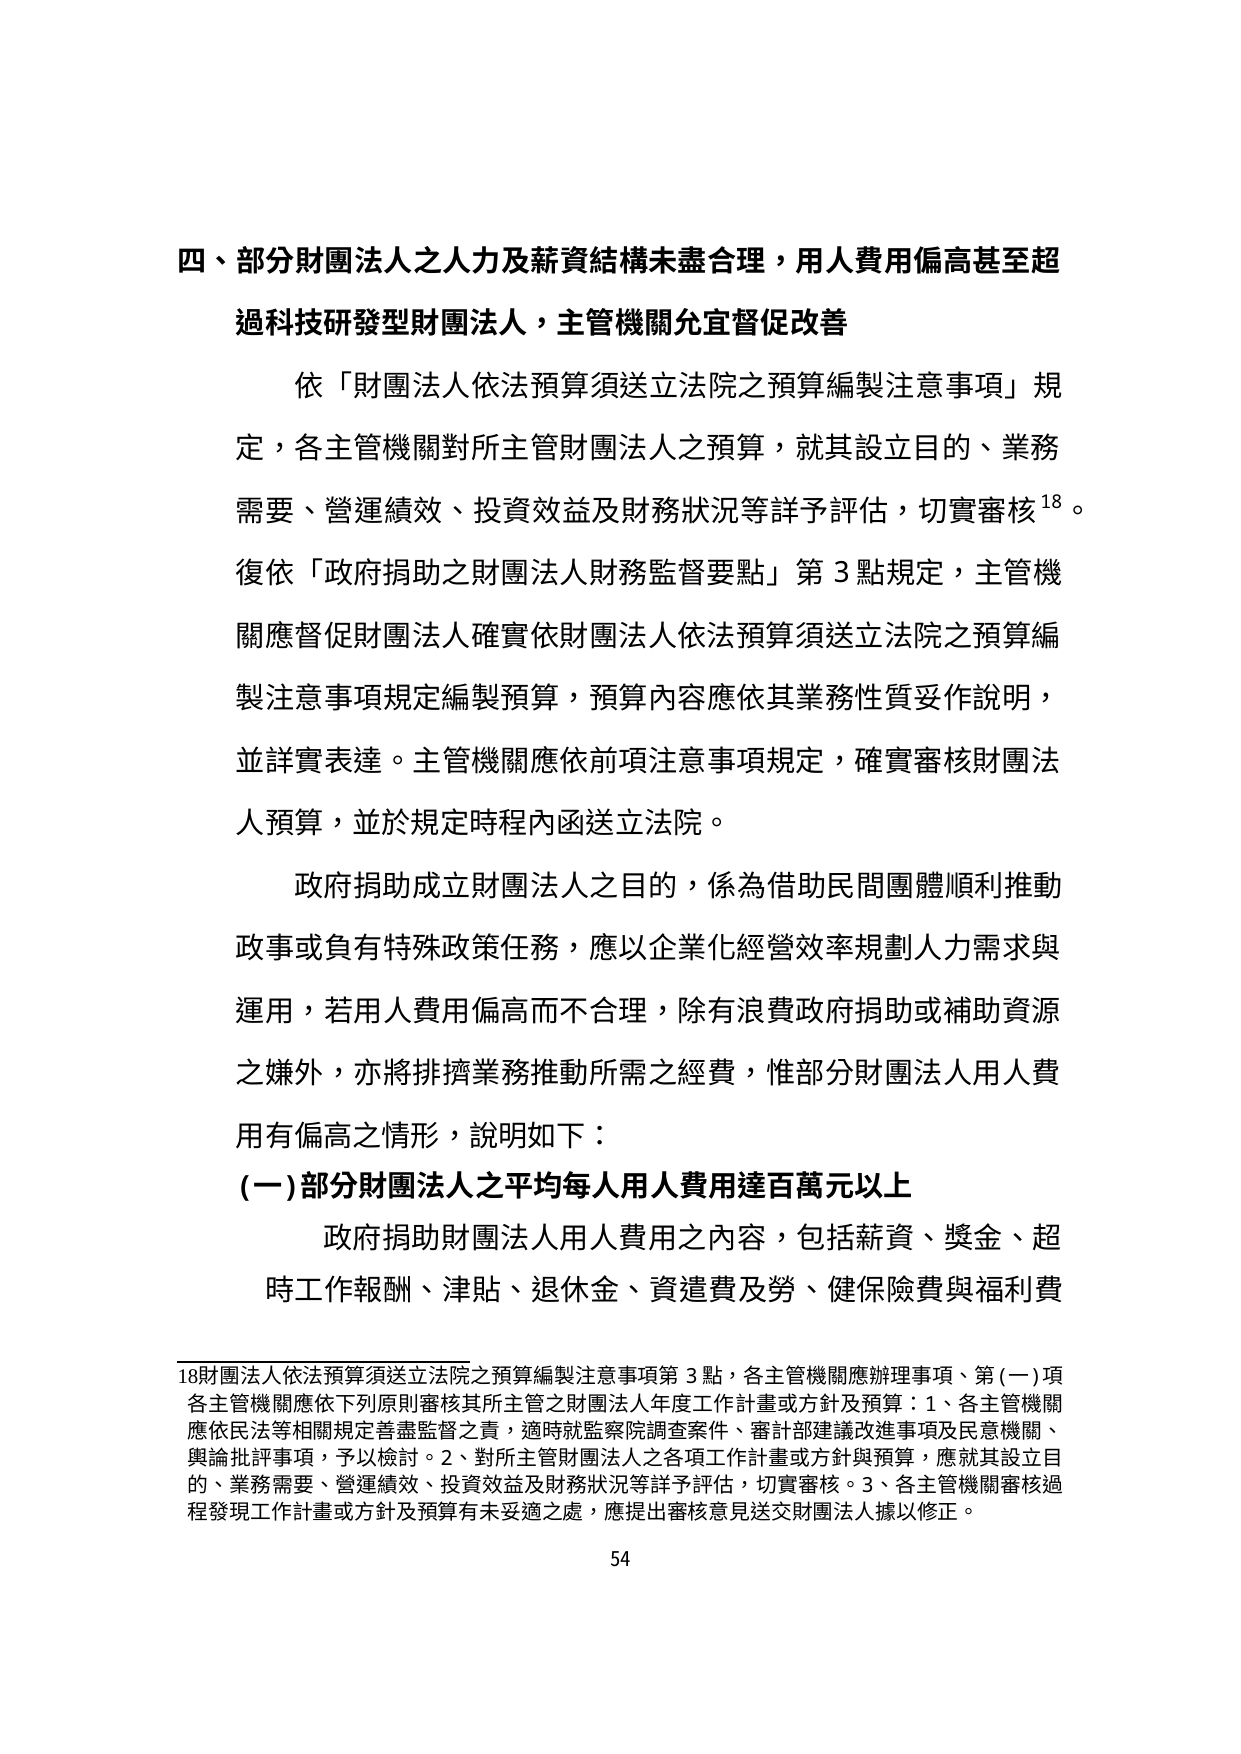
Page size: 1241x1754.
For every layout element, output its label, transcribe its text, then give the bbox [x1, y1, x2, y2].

text (一)部分財團法人之平均每人用人費用達百萬元以上 [236, 1154, 1063, 1206]
text 政府捐助財團法人用人費用之內容，包括薪資、獎金、超時工作報酬、津貼、退休金、資遣費及勞、健保險費與福利費 [265, 1206, 1063, 1311]
text 四、部分財團法人之人力及薪資結構未盡合理，用人費用偏高甚至超過科技研發型財團法人，主管機關允宜督促改善 [177, 217, 1063, 342]
text 依「財團法人依法預算須送立法院之預算編製注意事項」規定，各主管機關對所主管財團法人之預算，就其設立目的、業務需要、營運績效、投資效益及財務狀況等詳予評估，切實審核。復依「政府捐助之財團法人財務監督要點」第3點規定，主管機關應督促財團法人確實依財團法人依法預算須送立法院之預算編製注意事項規定編製預算，預算內容應依其業務性質妥作說明，並詳實表達。主管機關應依前項注意事項規定，確實審核財團法人預算，並於規定時程內函送立法院。 [236, 342, 1063, 842]
text 財團法人依法預算須送立法院之預算編製注意事項第3點，各主管機關應辦理事項、第(一)項各主管機關應依下列原則審核其所主管之財團法人年度工作計畫或方針及預算：1、各主管機關應依民法等相關規定善盡監督之責，適時就監察院調查案件、審計部建議改進事項及民意機關、輿論批評事項，予以檢討。2、對所主管財團法人之各項工作計畫或方針與預算，應就其設立目的、業務需要、營運績效、投資效益及財務狀況等詳予評估，切實審核。3、各主管機關審核過程發現工作計畫或方針及預算有未妥適之處，應提出審核意見送交財團法人據以修正。 [177, 1362, 1063, 1525]
text 政府捐助成立財團法人之目的，係為借助民間團體順利推動政事或負有特殊政策任務，應以企業化經營效率規劃人力需求與運用，若用人費用偏高而不合理，除有浪費政府捐助或補助資源之嫌外，亦將排擠業務推動所需之經費，惟部分財團法人用人費用有偏高之情形，說明如下： [236, 842, 1063, 1154]
